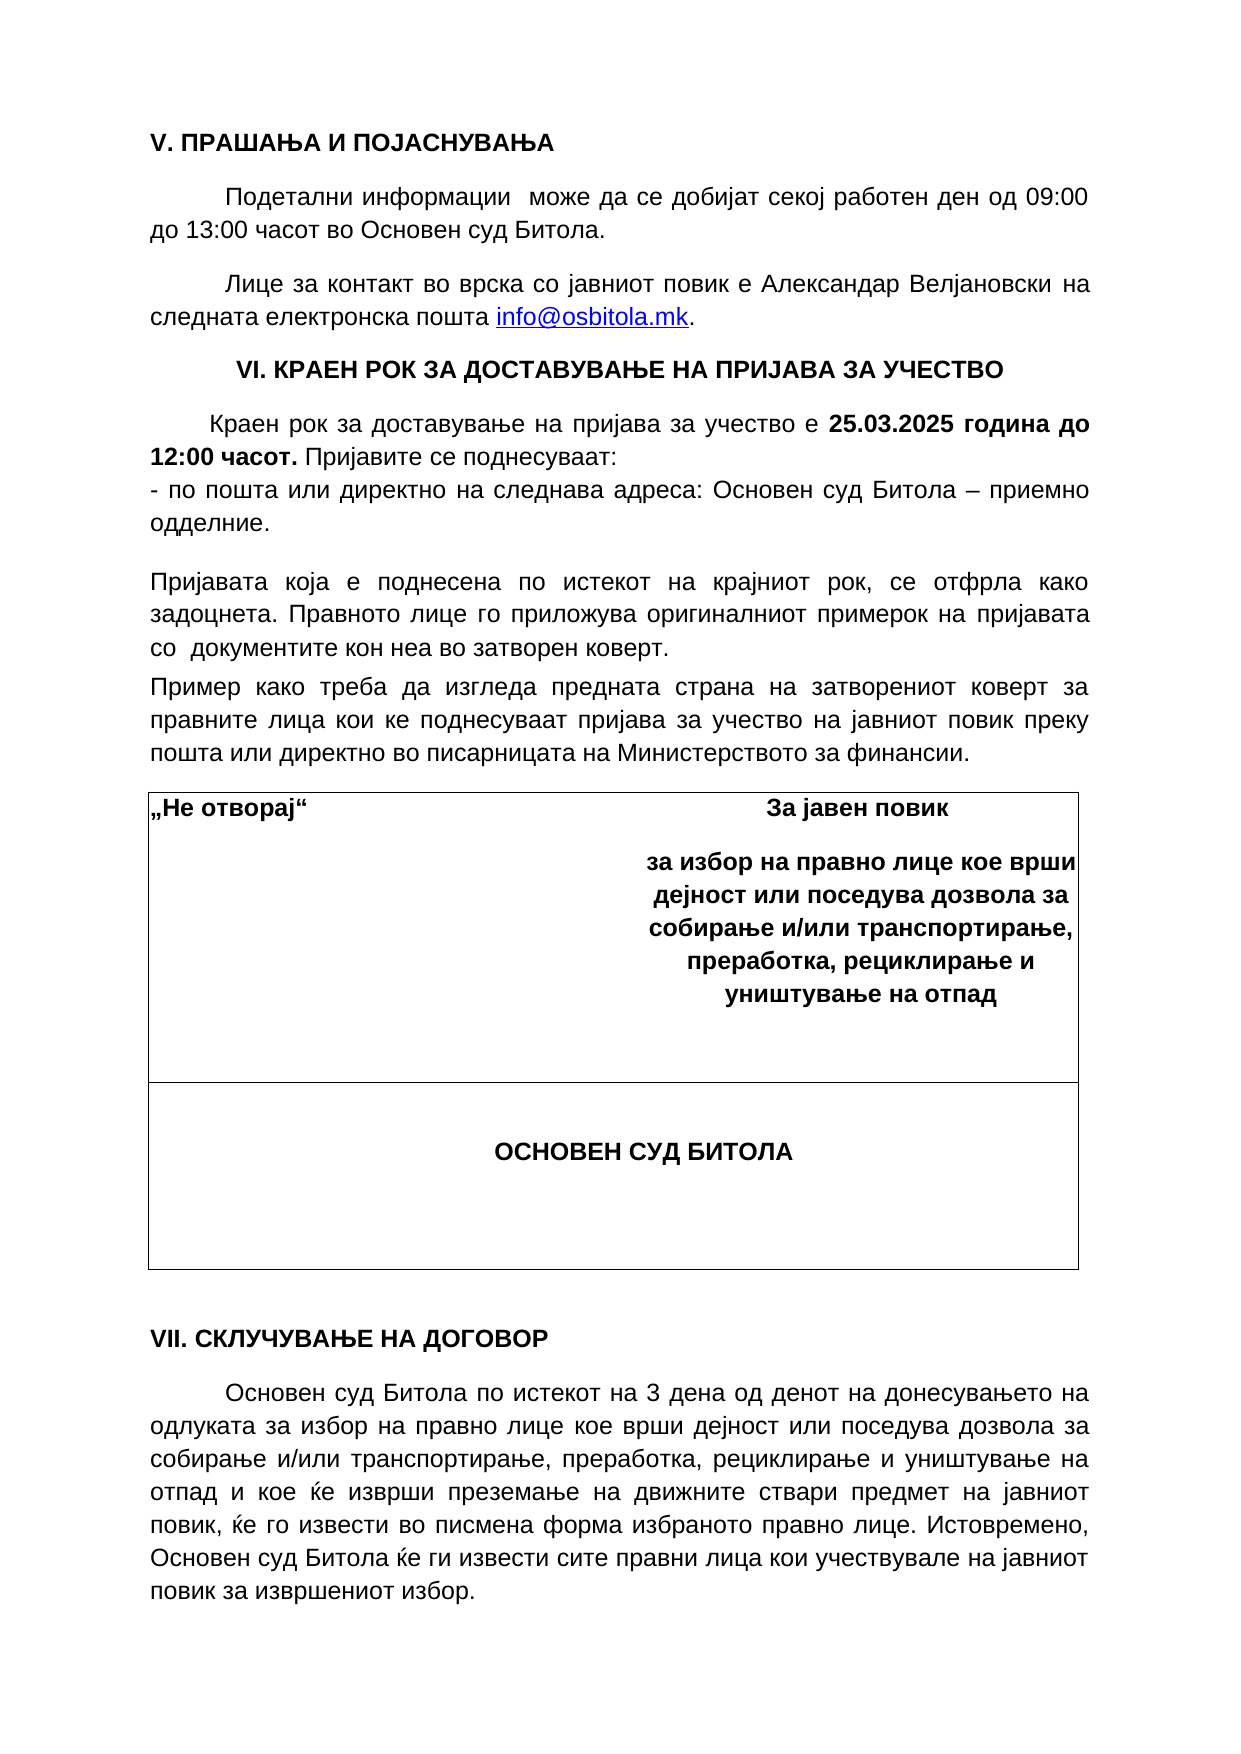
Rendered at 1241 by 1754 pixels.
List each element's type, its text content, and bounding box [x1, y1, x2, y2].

table_header За јавен повик за избор на правно лице кое врши дејност или поседува дозвола за собирање и/или транспортирање, преработка, рециклирање и уништување на отпад [643, 793, 1078, 1082]
text Подетални информации може да се добијат секој работен ден од 09:00 до 13:00 часот во Основен суд Битола. [150, 182, 1090, 243]
text V. ПРАШАЊА И ПОЈАСНУВАЊА [150, 128, 1090, 157]
text VI. КРАЕН РОК ЗА ДОСТАВУВАЊЕ НА ПРИЈАВА ЗА УЧЕСТВО [150, 356, 1090, 384]
subtitle Пријавата која е поднесена по истекот на крајниот рок, се отфрла како задоцнета. Правното лице го приложува оригиналниот примерок на пријавата со документите кон неа во затворен коверт. [150, 566, 1090, 661]
table_header [360, 793, 643, 1082]
subtitle Краен рок за доставување на пријава за учество е 25.03.2025 година до 12:00 часот. Пријавите се поднесуваат: [112, 409, 1090, 471]
table_cell [149, 1083, 360, 1269]
text VII. СКЛУЧУВАЊЕ НА ДОГОВОР [150, 1324, 1090, 1353]
subtitle - по пошта или директно на следнава адреса: Основен суд Битола – приемно одделние. [150, 475, 1090, 537]
text Пример како треба да изгледа предната страна на затворениот коверт за правните лица кои ке поднесуваат пријава за учество на јавниот повик преку пошта или директно во писарницата на Министерството за финансии. [150, 672, 1090, 767]
table_cell ОСНОВЕН СУД БИТОЛА Скопј [360, 1083, 1078, 1269]
table_header „Не отворај“ [149, 793, 360, 1082]
text Основен суд Битола по истекот на 3 дена од денот на донесувањето на одлуката за избор на правно лице кое врши дејност или поседува дозвола за собирање и/или транспортирање, преработка, рециклирање и уништување на отпад и кое ќе изврши преземање на движните ствари предмет на јавниот повик, ќе го извести во писмена форма избраното правно лице. Истовремено, Основен суд Битола ќе ги извести сите правни лица кои учествувале на јавниот повик за извршениот избор. [150, 1378, 1090, 1604]
text Лице за контакт во врска со јавниот повик е Александар Велјановски на следната електронска пошта info@osbitola.mk. [150, 269, 1090, 330]
